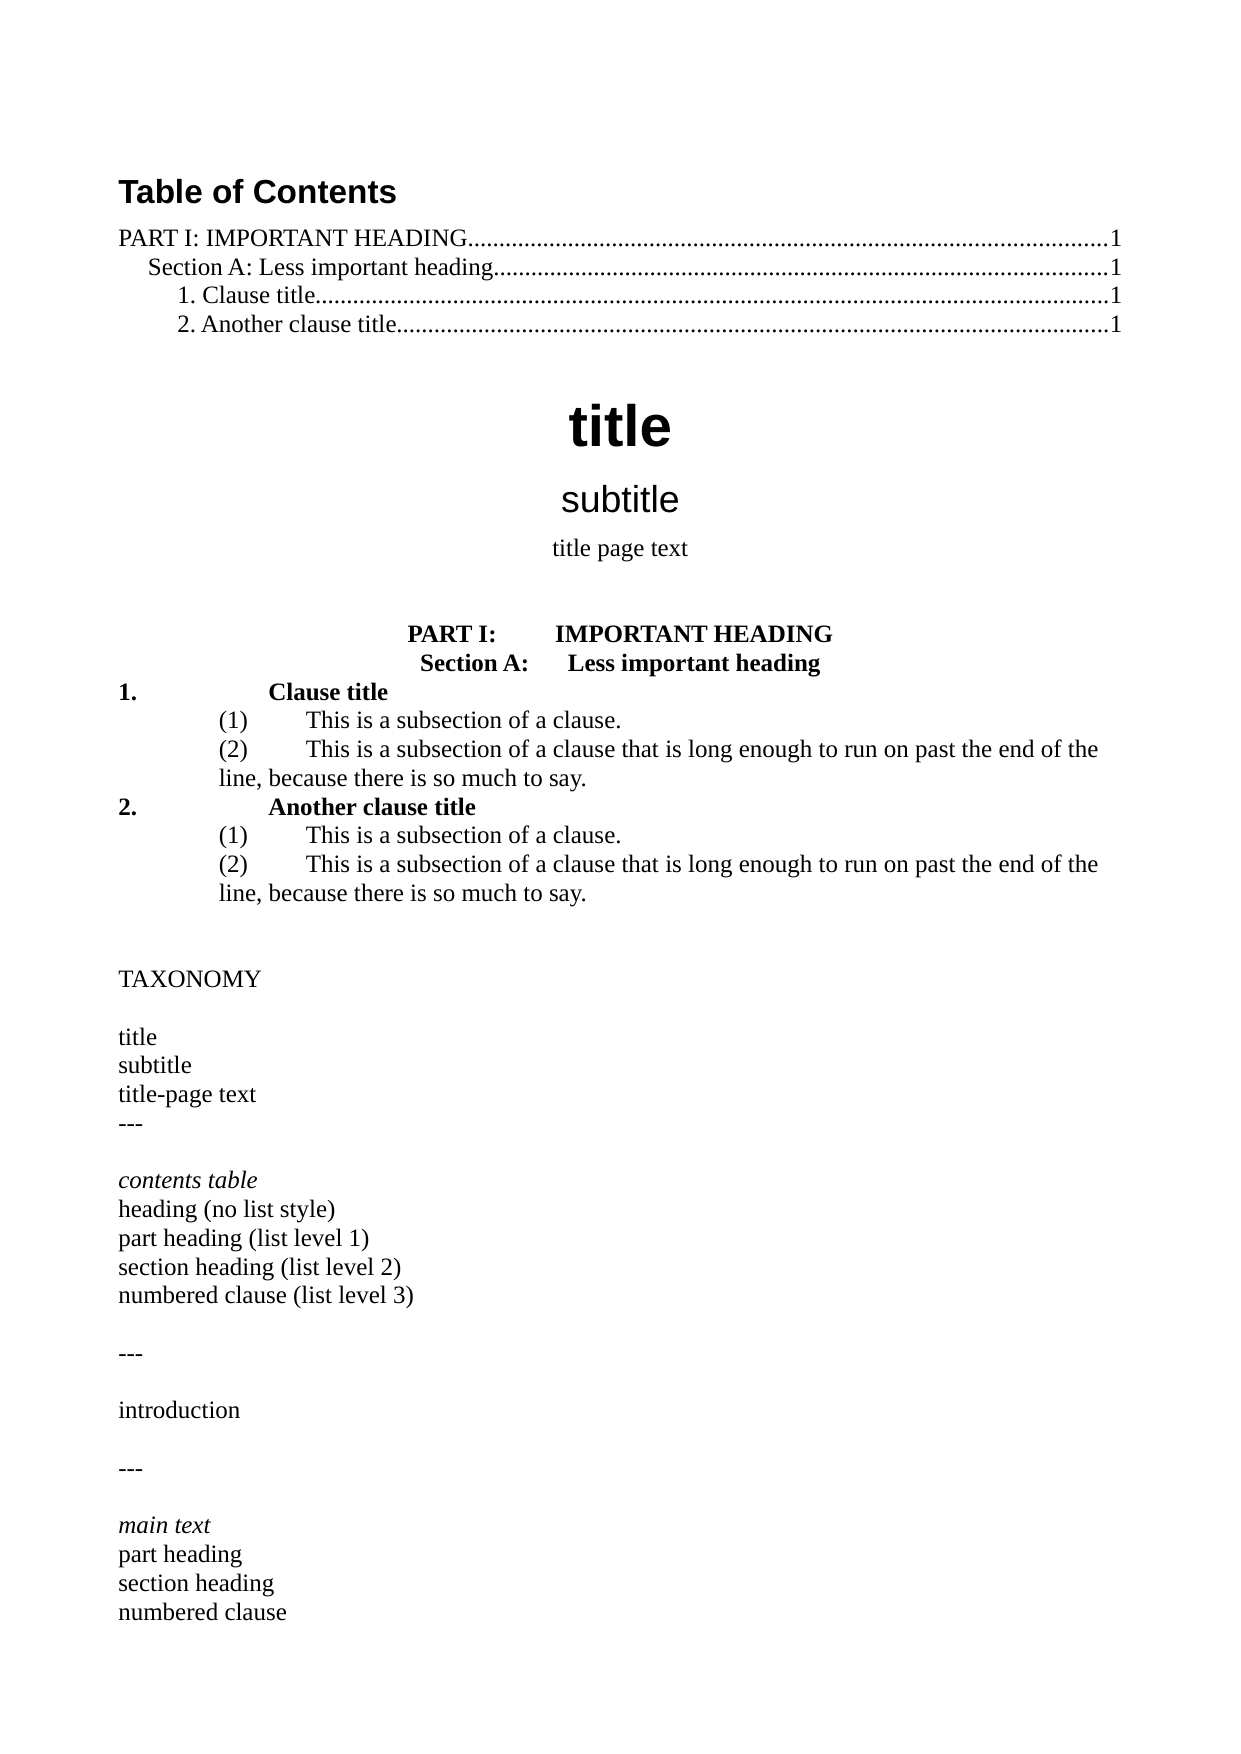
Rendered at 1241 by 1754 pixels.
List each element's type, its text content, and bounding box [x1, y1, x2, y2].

list This is a subsection of a clause that is long enough to run on past the end of the line, because there is so much to say. [218, 849, 1122, 907]
text heading (no list style) [118, 1194, 1122, 1223]
subtitle Less important heading [118, 648, 1122, 677]
text subtitle [118, 1051, 1122, 1079]
text 2. Another clause title 1 [177, 309, 1122, 338]
text part heading [118, 1539, 1122, 1568]
subtitle subtitle [118, 477, 1122, 521]
text introduction [118, 1396, 1122, 1424]
text section heading [118, 1568, 1122, 1597]
text section heading (list level 2) [118, 1252, 1122, 1281]
subtitle important heading [118, 619, 1122, 648]
text main text [118, 1511, 1122, 1539]
list This is a subsection of a clause. [218, 821, 1122, 849]
list This is a subsection of a clause. [218, 706, 1122, 734]
text title page text [118, 533, 1122, 562]
text title [118, 1022, 1122, 1051]
text --- [118, 1338, 1122, 1367]
text TAXONOMY [118, 964, 1122, 993]
text Part I: important heading 1 [118, 223, 1122, 252]
text numbered clause [118, 1597, 1122, 1626]
text --- [118, 1108, 1122, 1137]
text title-page text [118, 1079, 1122, 1108]
list This is a subsection of a clause that is long enough to run on past the end of the line, because there is so much to say. [218, 734, 1122, 792]
text --- [118, 1453, 1122, 1482]
subtitle Clause title [118, 677, 1122, 706]
text Section A: Less important heading 1 [148, 252, 1122, 280]
subtitle Table of Contents [118, 172, 1122, 210]
subtitle Another clause title [118, 792, 1122, 821]
text 1. Clause title 1 [177, 280, 1122, 309]
text numbered clause (list level 3) [118, 1281, 1122, 1309]
title title [118, 392, 1122, 459]
text contents table [118, 1166, 1122, 1194]
text part heading (list level 1) [118, 1223, 1122, 1252]
